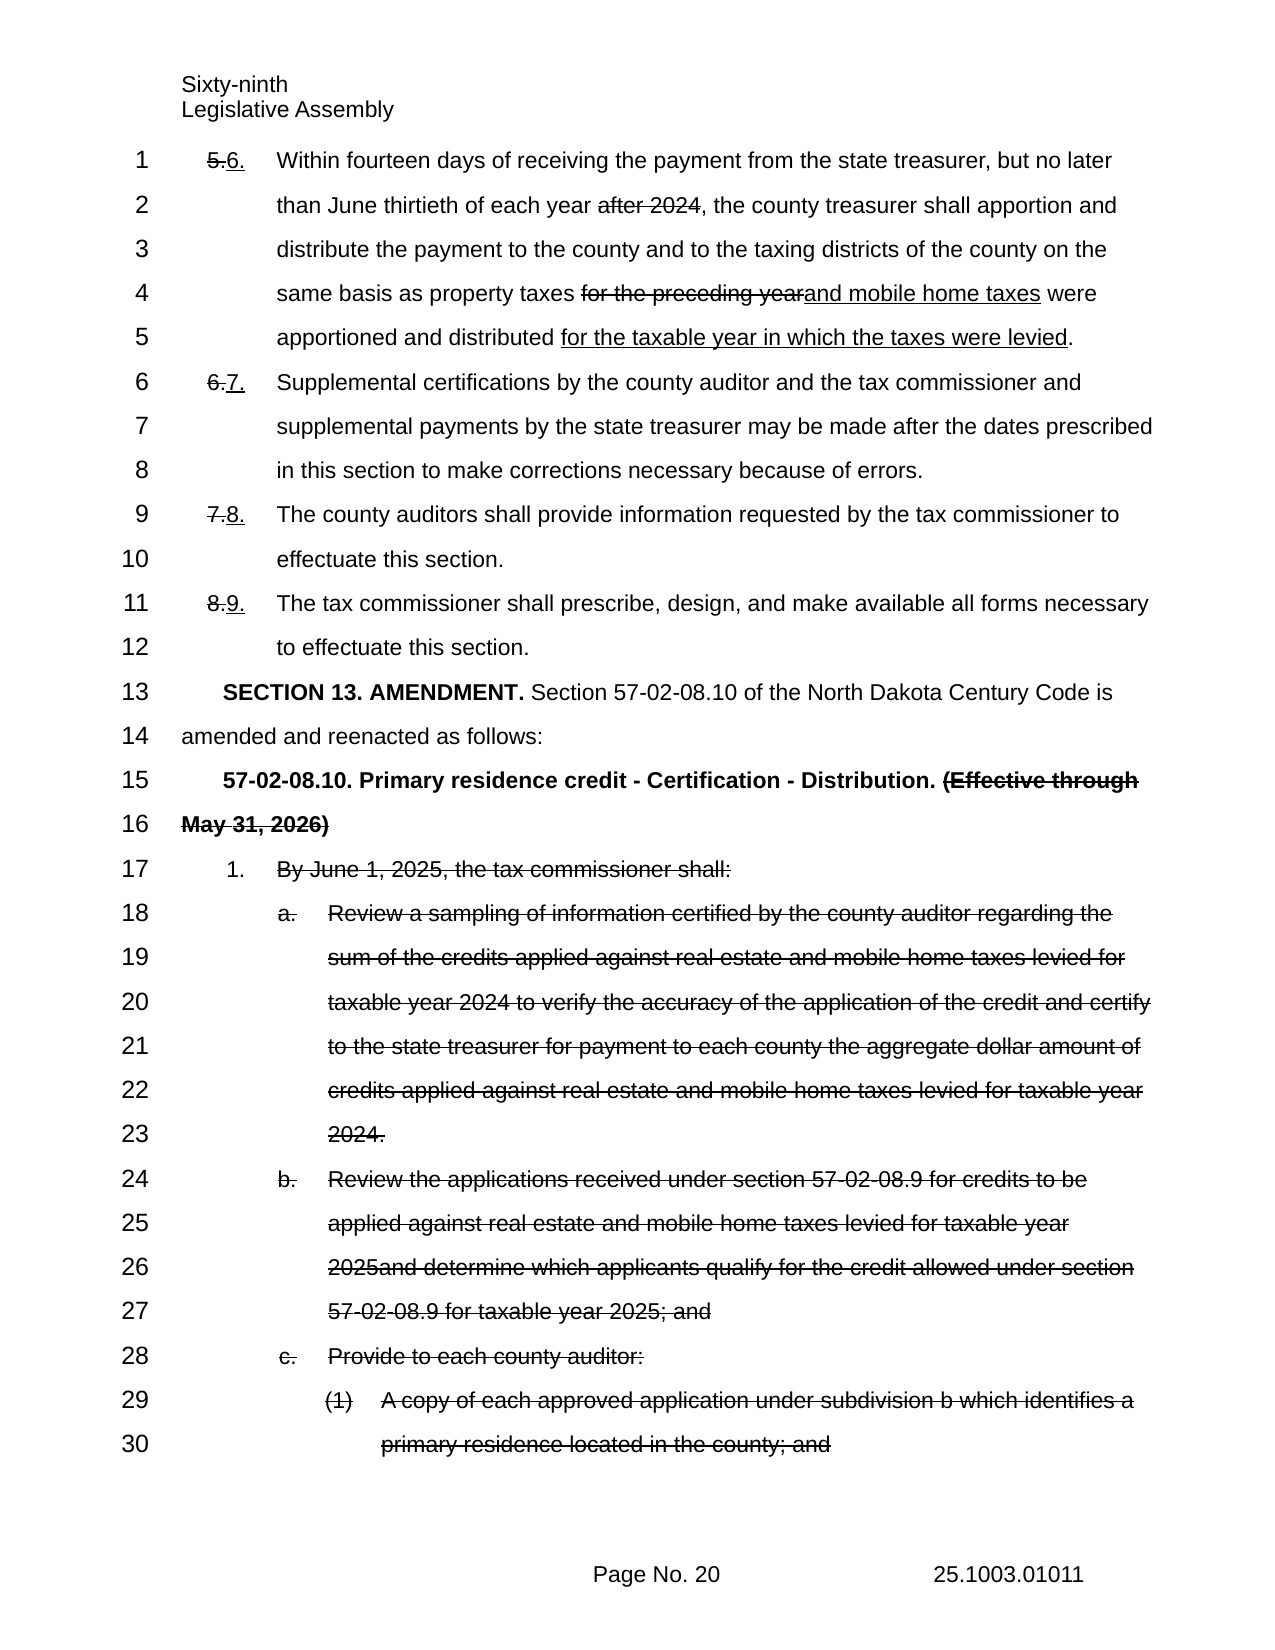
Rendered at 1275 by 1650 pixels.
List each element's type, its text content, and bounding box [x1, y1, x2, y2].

subtitle 57‑02‑08.10. Primary residence credit ‑ Certification ‑ Distribution. (Effective through May 31, 2026) [181, 753, 1154, 842]
text 7.8. The county auditors shall provide information requested by the tax commissioner to effectuate this section. [181, 487, 1154, 576]
text 5.6. Within fourteen days of receiving the payment from the state treasurer, but no later than June thirtieth of each year after 2024, the county treasurer shall apportion and distribute the payment to the county and to the taxing districts of the county on the same basis as property taxes for the preceding yearand mobile home taxes were apportioned and distributed for the taxable year in which the taxes were levied. [181, 133, 1154, 355]
text 8.9. The tax commissioner shall prescribe, design, and make available all forms necessary to effectuate this section. [181, 576, 1154, 664]
text a. Review a sampling of information certified by the county auditor regarding the sum of the credits applied against real estate and mobile home taxes levied for taxable year 2024 to verify the accuracy of the application of the credit and certify to the state treasurer for payment to each county the aggregate dollar amount of credits applied against real estate and mobile home taxes levied for taxable year 2024. [181, 886, 1154, 1152]
text 1. By June 1, 2025, the tax commissioner shall: [181, 842, 1154, 886]
text SECTION 13. AMENDMENT. Section 57‑02‑08.10 of the North Dakota Century Code is amended and reenacted as follows: [181, 664, 1154, 753]
text 6.7. Supplemental certifications by the county auditor and the tax commissioner and supplemental payments by the state treasurer may be made after the dates prescribed in this section to make corrections necessary because of errors. [181, 355, 1154, 487]
text b. Review the applications received under section 57‑02‑08.9 for credits to be applied against real estate and mobile home taxes levied for taxable year 2025and determine which applicants qualify for the credit allowed under section 57‑02‑08.9 for taxable year 2025; and [181, 1152, 1154, 1329]
text c. Provide to each county auditor: [181, 1329, 1154, 1373]
text (1) A copy of each approved application under subdivision b which identifies a primary residence located in the county; and [181, 1373, 1154, 1461]
